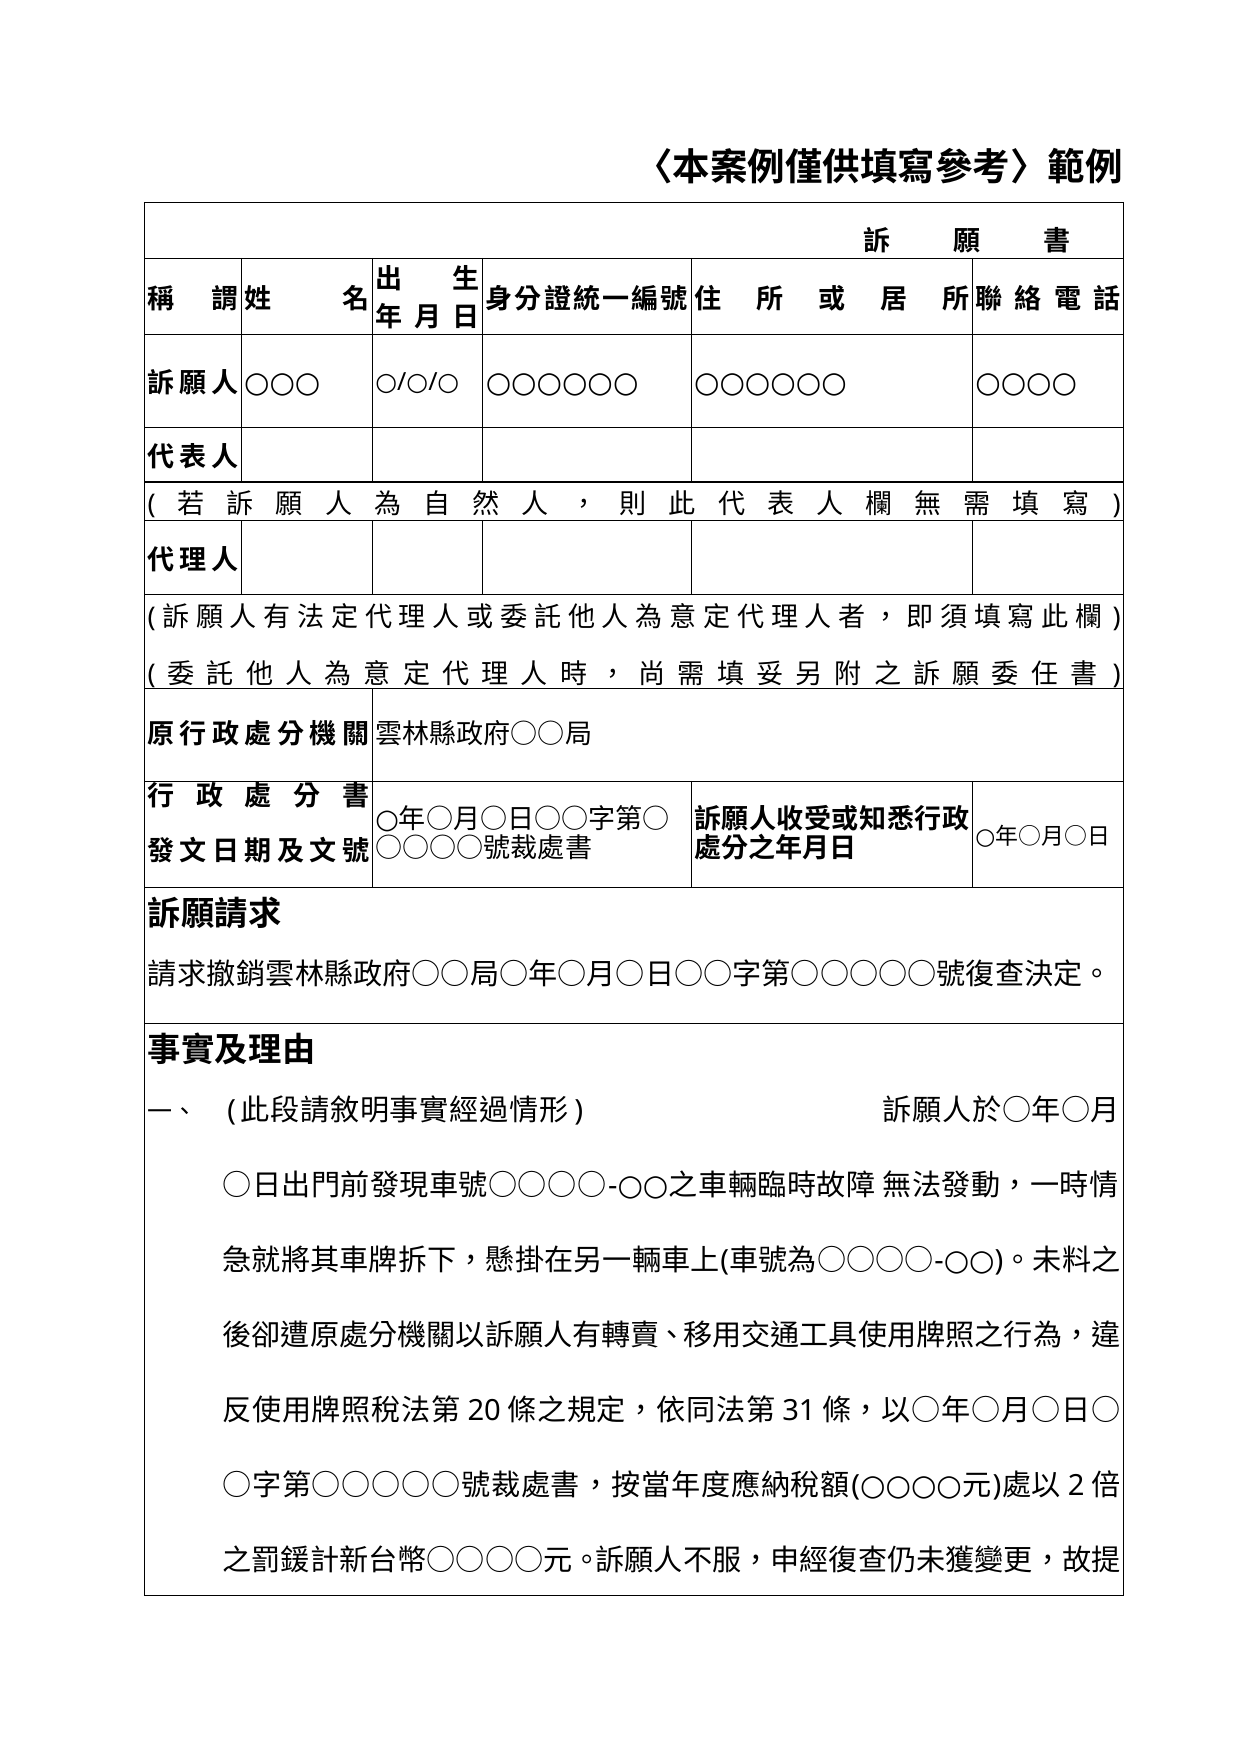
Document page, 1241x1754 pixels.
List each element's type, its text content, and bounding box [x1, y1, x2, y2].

table_cell ○年○月○日○○字第○○○○○號裁處書 [373, 782, 691, 887]
text 〈本案例僅供填寫參考〉範例 [148, 127, 1123, 202]
table_cell 稱謂 [145, 259, 241, 334]
table_cell [242, 521, 372, 594]
table_cell 聯絡電話 [973, 259, 1123, 334]
table_cell ○年○月○日 [973, 782, 1123, 887]
table_cell [373, 428, 482, 481]
table_cell 行政處分書 發文日期及文號 [145, 782, 372, 887]
table_cell 代表人 [145, 428, 241, 481]
table_cell [242, 428, 372, 481]
table_cell [973, 428, 1123, 481]
table_cell 事實及理由 (此段請敘明事實經過情形) 訴願人於○年○月○日出門前發現車號○○○○-○○之車輛臨時故障 無法發動，一時情急就將其車牌拆下，懸掛在另一輛車上(車號為○○○○-○○)。未料之後卻遭原處分機關以訴願人有轉賣、移用交通工具使用牌照之行為，違反使用牌照稅法第20條之規定，依同法第31條，以○年○月○日○○字第○○○○○號裁處書，按當年度應納稅額(○○○○元)處以2倍之罰鍰計新台幣○○○○元。訴願人不服，申經復查仍未獲變更，故提起訴願。 (此段請敘明法令依據) 行政罰法第8條：「不得因不知法規而免除行政處罰責任。但按其情節，得減輕或免除其處罰。」於本案中應有適用，然原處分機關卻未為考量，所為處分顯非屬妥當。 (此段請敘明其他理由) 此外，使用牌照稅法第20條、第31條之規定旨在避免人民逃漏使用牌照稅，今訴願人已依規定繳納當年度之使用牌照稅，實不應再受該條文之處罰。 附件： 雲林縣政府○○局○年○月○日○○字第○○○○○號復查決定書影本一份。 [145, 1024, 1123, 1595]
table_cell [483, 428, 691, 481]
table_cell ○○○ [242, 335, 372, 427]
table_cell 訴願請求 請求撤銷雲林縣政府○○局○年○月○日○○字第○○○○○號復查決定。 [145, 888, 1123, 1023]
table_cell ○/○/○ [373, 335, 482, 427]
table_header 訴願書 [145, 203, 1123, 258]
table_cell ○○○○ [973, 335, 1123, 427]
table_cell [973, 521, 1123, 594]
table_cell 姓名 [242, 259, 372, 334]
table_cell (若訴願人為自然人，則此代表人欄無需填寫) [145, 483, 1123, 520]
table_cell 雲林縣政府○○局 [373, 689, 1123, 781]
table_cell (訴願人有法定代理人或委託他人為意定代理人者，即須填寫此欄) (委託他人為意定代理人時，尚需填妥另附之訴願委任書) [145, 595, 1123, 688]
table_cell 住所或居所 [692, 259, 972, 334]
table_cell 身分證統一編號 [483, 259, 691, 334]
table_cell [483, 521, 691, 594]
table_cell 出生 年月日 [373, 259, 482, 334]
table_cell ○○○○○○ [483, 335, 691, 427]
table_cell 代理人 [145, 521, 241, 594]
table_cell 原行政處分機關 [145, 689, 372, 781]
table_cell [692, 428, 972, 481]
table_cell [373, 521, 482, 594]
table_cell [692, 521, 972, 594]
table_cell 訴願人收受或知悉行政處分之年月日 [692, 782, 972, 887]
table_cell ○○○○○○ [692, 335, 972, 427]
table_cell 訴願人 [145, 335, 241, 427]
